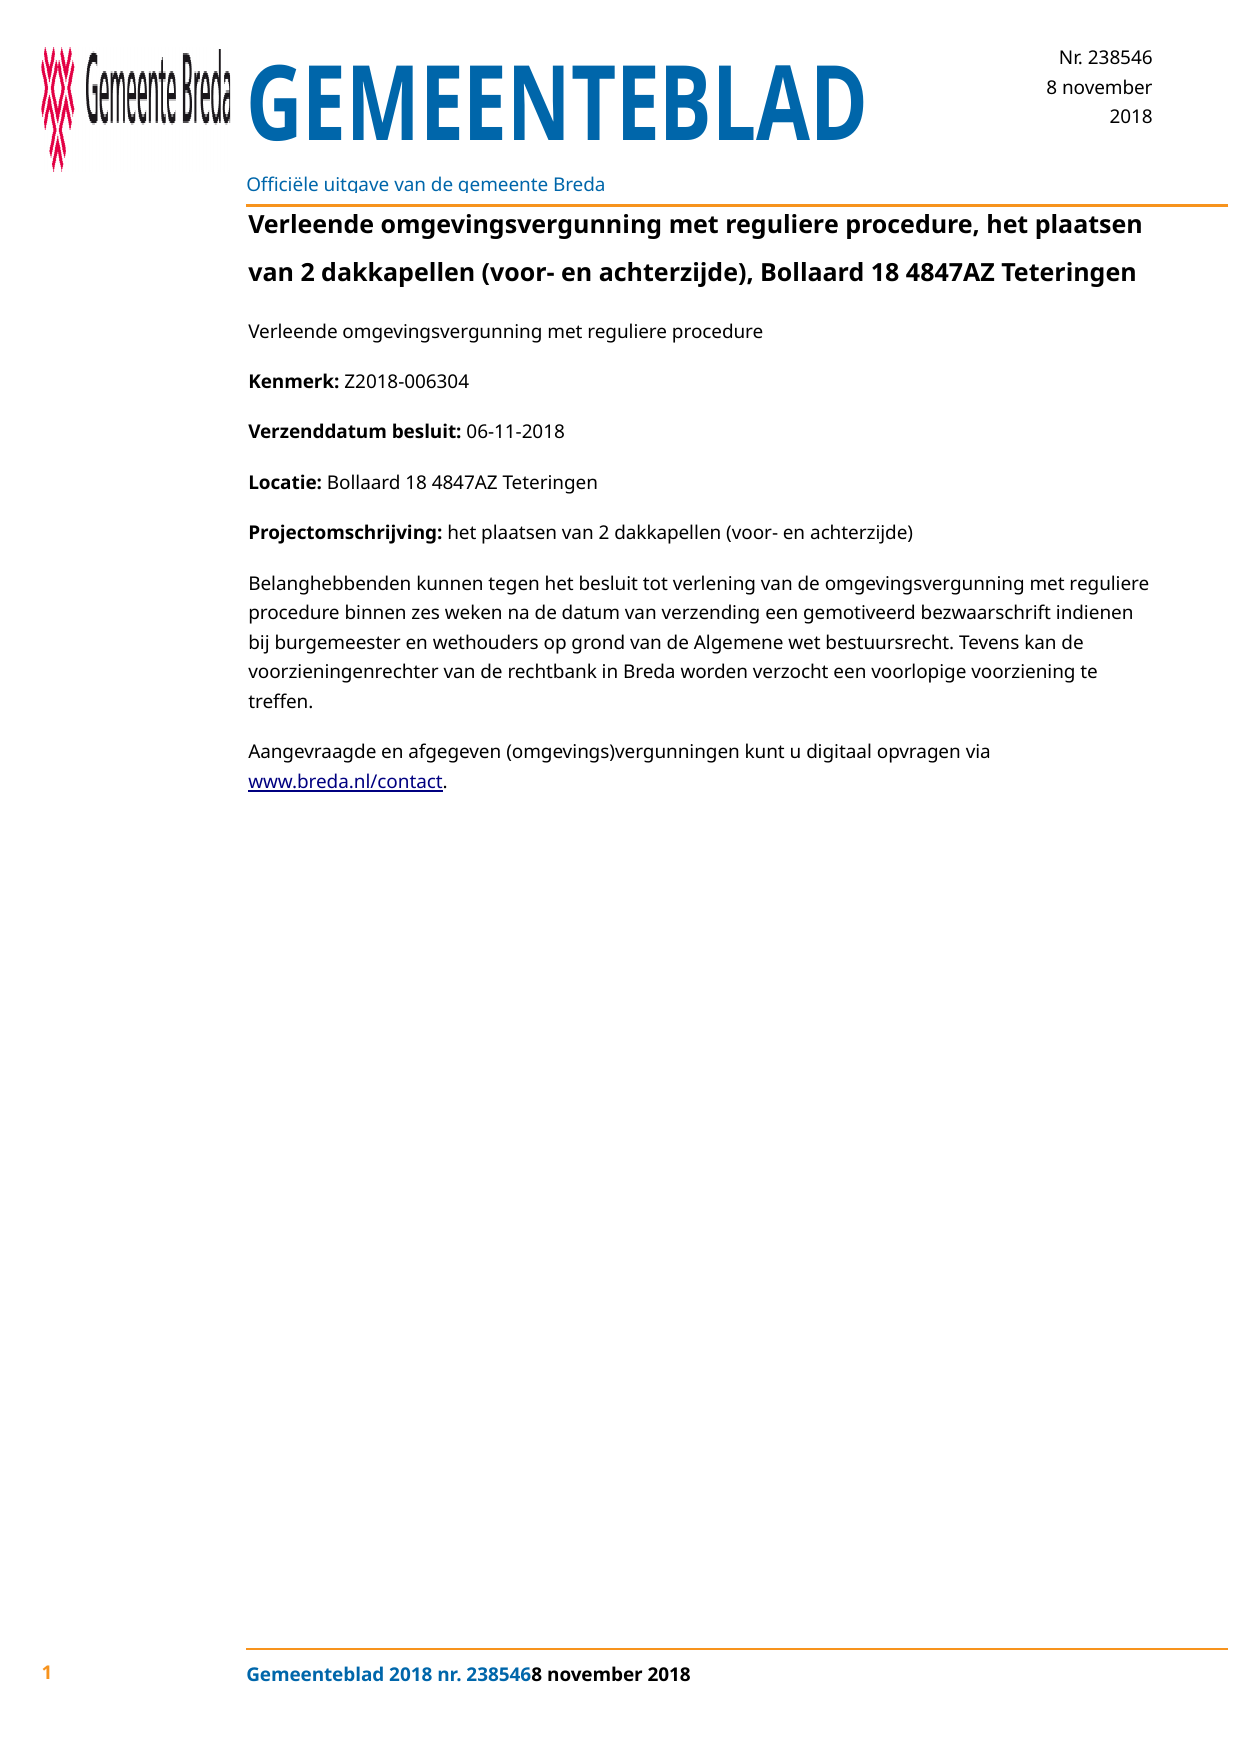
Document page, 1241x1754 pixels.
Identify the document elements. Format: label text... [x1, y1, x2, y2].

text Locatie: Bollaard 18 4847AZ Teteringen [248, 469, 1152, 495]
text Verzenddatum besluit: 06-11-2018 [248, 419, 1152, 444]
text Verleende omgevingsvergunning met reguliere procedure [248, 318, 1152, 344]
text Verleende omgevingsvergunning met reguliere procedure, het plaatsen van 2 dakkapellen (voor- en achterzijde), Bollaard 18 4847AZ Teteringen [248, 207, 1152, 288]
text Kenmerk: Z2018-006304 [248, 368, 1152, 394]
picture [41, 47, 231, 172]
text Belanghebbenden kunnen tegen het besluit tot verlening van de omgevingsvergunning met reguliere procedure binnen zes weken na de datum van verzending een gemotiveerd bezwaarschrift indienen bij burgemeester en wethouders op grond van de Algemene wet bestuursrecht. Tevens kan de voorzieningenrechter van de rechtbank in Breda worden verzocht een voorlopige voorziening te treffen. [248, 570, 1152, 714]
text Aangevraagde en afgegeven (omgevings)vergunningen kunt u digitaal opvragen via www.breda.nl/contact. [248, 739, 1152, 794]
text Projectomschrijving: het plaatsen van 2 dakkapellen (voor- en achterzijde) [248, 519, 1152, 545]
